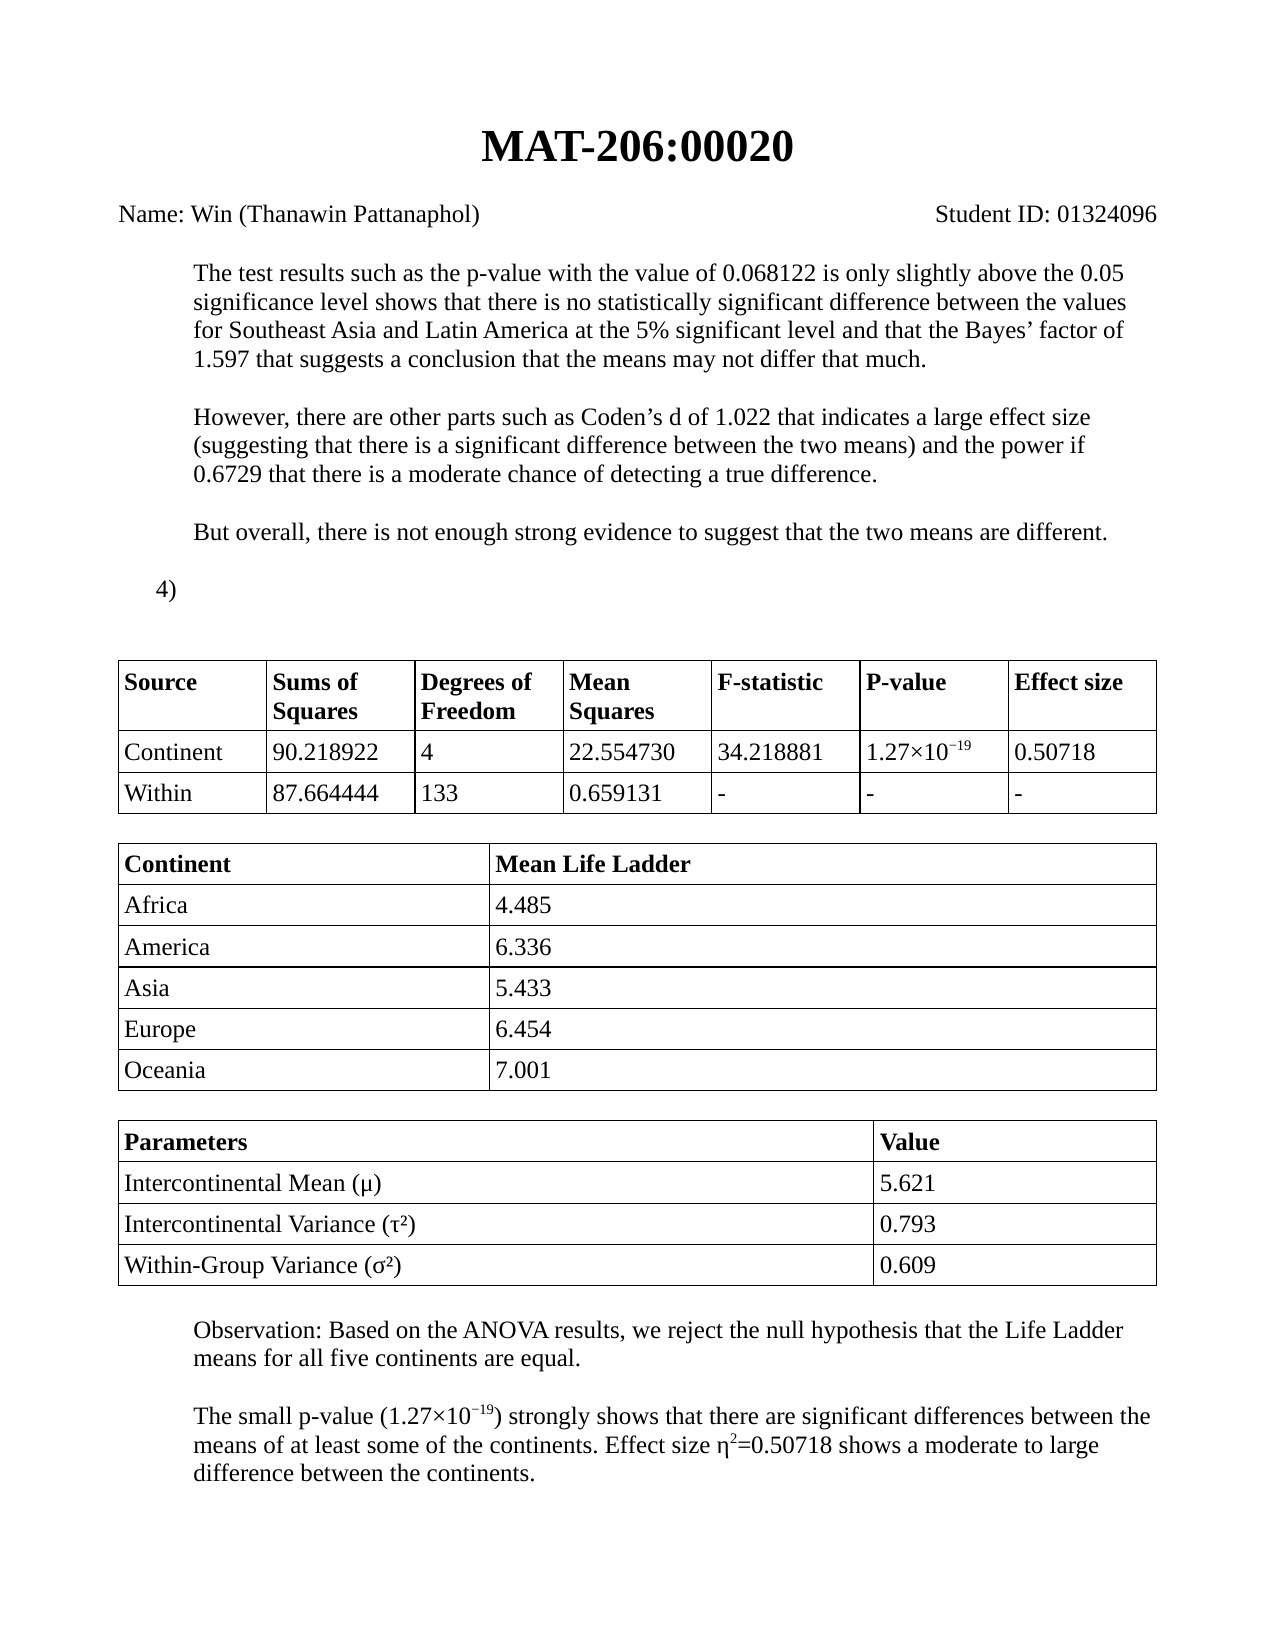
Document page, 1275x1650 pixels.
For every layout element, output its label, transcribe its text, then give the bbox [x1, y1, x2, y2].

table_cell 5.433 [490, 968, 1156, 1008]
table_header Degrees of Freedom [416, 661, 563, 730]
list Observation: Based on the ANOVA results, we reject the null hypothesis that the Life Ladder means for all five continents are equal. The small p-value (1.27×10−19) strongly shows that there are significant differences between the means of at least some of the continents. Effect size η2=0.50718 shows a moderate to large difference between the continents. [156, 1286, 1157, 1516]
table_cell Asia [119, 968, 489, 1008]
table_cell 6.336 [490, 926, 1156, 966]
table_header Effect size [1009, 661, 1156, 730]
table_cell 90.218922 [267, 731, 414, 772]
table_cell 4 [416, 731, 563, 772]
table_cell Within [119, 773, 266, 813]
table_cell - [861, 773, 1008, 813]
table_header Continent [119, 844, 489, 884]
table_header F-statistic [712, 661, 859, 730]
table_cell 87.664444 [267, 773, 414, 813]
table_cell 7.001 [490, 1050, 1156, 1090]
table_cell Within-Group Variance (σ²) [119, 1245, 873, 1285]
table_cell 34.218881 [712, 731, 859, 772]
table_header P-value [861, 661, 1008, 730]
table_cell America [119, 926, 489, 966]
table_cell 133 [416, 773, 563, 813]
table_header Parameters [119, 1121, 873, 1161]
list The test results such as the p-value with the value of 0.068122 is only slightly above the 0.05 significance level shows that there is no statistically significant difference between the values for Southeast Asia and Latin America at the 5% significant level and that the Bayes’ factor of 1.597 that suggests a conclusion that the means may not differ that much. However, there are other parts such as Coden’s d of 1.022 that indicates a large effect size (suggesting that there is a significant difference between the two means) and the power if 0.6729 that there is a moderate chance of detecting a true difference. But overall, there is not enough strong evidence to suggest that the two means are different. [156, 258, 1157, 574]
table_cell Intercontinental Variance (τ²) [119, 1204, 873, 1244]
table_header Mean Life Ladder [490, 844, 1156, 884]
table_cell Africa [119, 885, 489, 925]
table_cell Intercontinental Mean (μ) [119, 1162, 873, 1202]
table_cell 4.485 [490, 885, 1156, 925]
table_cell 0.609 [874, 1245, 1156, 1285]
table_header Sums of Squares [267, 661, 414, 730]
table_cell - [1009, 773, 1156, 813]
table_cell - [712, 773, 859, 813]
table_cell Europe [119, 1009, 489, 1049]
table_header Mean Squares [564, 661, 711, 730]
table_header Value [874, 1121, 1156, 1161]
table_cell 0.50718 [1009, 731, 1156, 772]
table_cell 22.554730 [564, 731, 711, 772]
table_cell 0.659131 [564, 773, 711, 813]
table_cell 5.621 [874, 1162, 1156, 1202]
table_cell 1.27×10−19 [861, 731, 1008, 772]
table_cell Continent [119, 731, 266, 772]
table_cell 0.793 [874, 1204, 1156, 1244]
table_cell Oceania [119, 1050, 489, 1090]
table_header Source [119, 661, 266, 730]
table_cell 6.454 [490, 1009, 1156, 1049]
